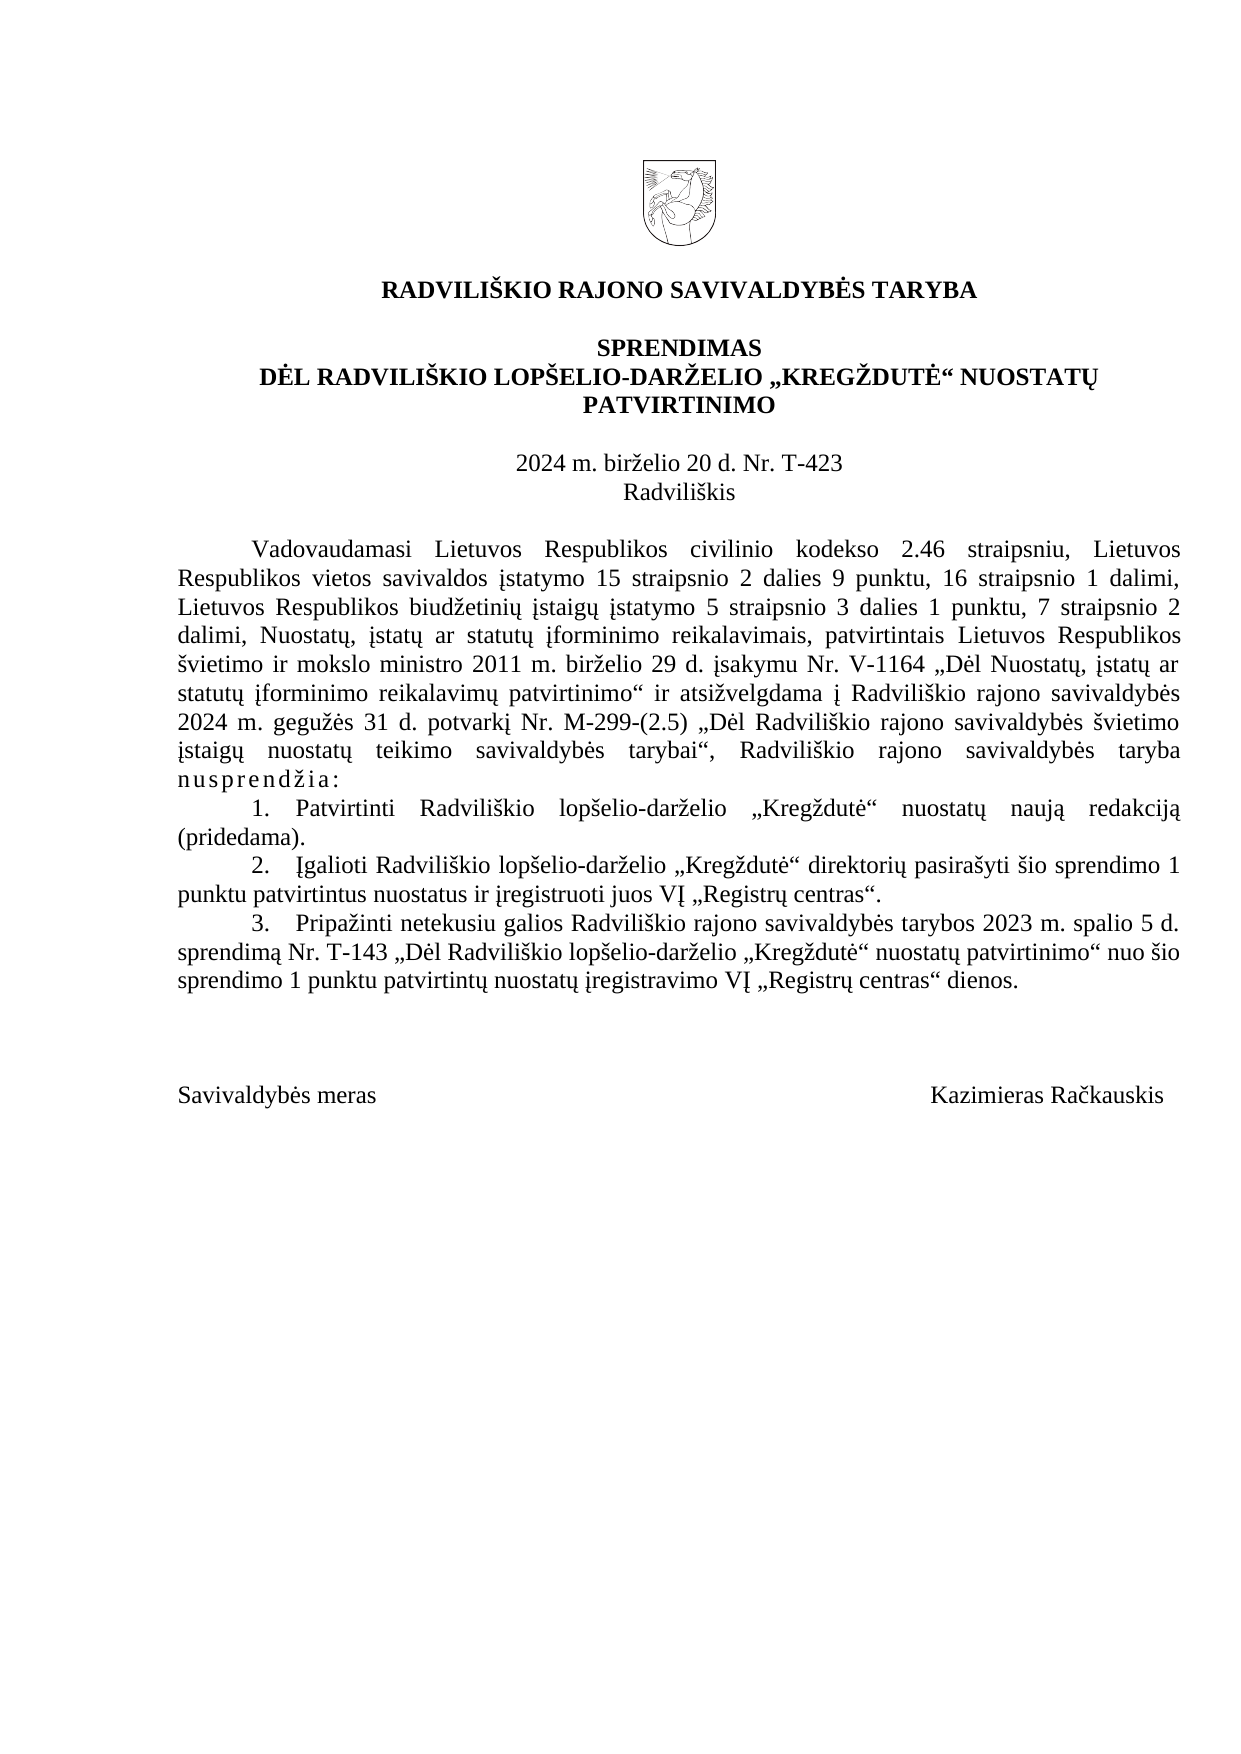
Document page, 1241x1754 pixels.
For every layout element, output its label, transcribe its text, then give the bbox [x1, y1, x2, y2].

text Savivaldybės meras Kazimieras Račkauskis [177, 1081, 1181, 1109]
text DĖL RADVILIŠKIO LOPŠELIO-DARŽELIO „KREGŽDUTĖ“ NUOSTATŲ PATVIRTINIMO [177, 362, 1181, 419]
text SPRENDIMAS [177, 333, 1181, 362]
text 3. Pripažinti netekusiu galios Radviliškio rajono savivaldybės tarybos 2023 m. spalio 5 d. sprendimą Nr. T-143 „Dėl Radviliškio lopšelio-darželio „Kregždutė“ nuostatų patvirtinimo“ nuo šio sprendimo 1 punktu patvirtintų nuostatų įregistravimo VĮ „Registrų centras“ dienos. [177, 908, 1181, 994]
text 2. Įgalioti Radviliškio lopšelio-darželio „Kregždutė“ direktorių pasirašyti šio sprendimo 1 punktu patvirtintus nuostatus ir įregistruoti juos VĮ „Registrų centras“. [177, 851, 1181, 908]
text Radviliškis [177, 477, 1181, 506]
text 1. Patvirtinti Radviliškio lopšelio-darželio „Kregždutė“ nuostatų naują redakciją (pridedama). [177, 793, 1181, 851]
subtitle RADVILIŠKIO RAJONO SAVIVALDYBĖS TARYBA [177, 276, 1181, 304]
text Vadovaudamasi Lietuvos Respublikos civilinio kodekso 2.46 straipsniu, Lietuvos Respublikos vietos savivaldos įstatymo 15 straipsnio 2 dalies 9 punktu, 16 straipsnio 1 dalimi, Lietuvos Respublikos biudžetinių įstaigų įstatymo 5 straipsnio 3 dalies 1 punktu, 7 straipsnio 2 dalimi, Nuostatų, įstatų ar statutų įforminimo reikalavimais, patvirtintais Lietuvos Respublikos švietimo ir mokslo ministro 2011 m. birželio 29 d. įsakymu Nr. V-1164 „Dėl Nuostatų, įstatų ar statutų įforminimo reikalavimų patvirtinimo“ ir atsižvelgdama į Radviliškio rajono savivaldybės 2024 m. gegužės 31 d. potvarkį Nr. M-299-(2.5) „Dėl Radviliškio rajono savivaldybės švietimo įstaigų nuostatų teikimo savivaldybės tarybai“, Radviliškio rajono savivaldybės taryba nusprendžia: [177, 534, 1181, 793]
subtitle 2024 m. birželio 20 d. Nr. T-423 [177, 448, 1181, 477]
